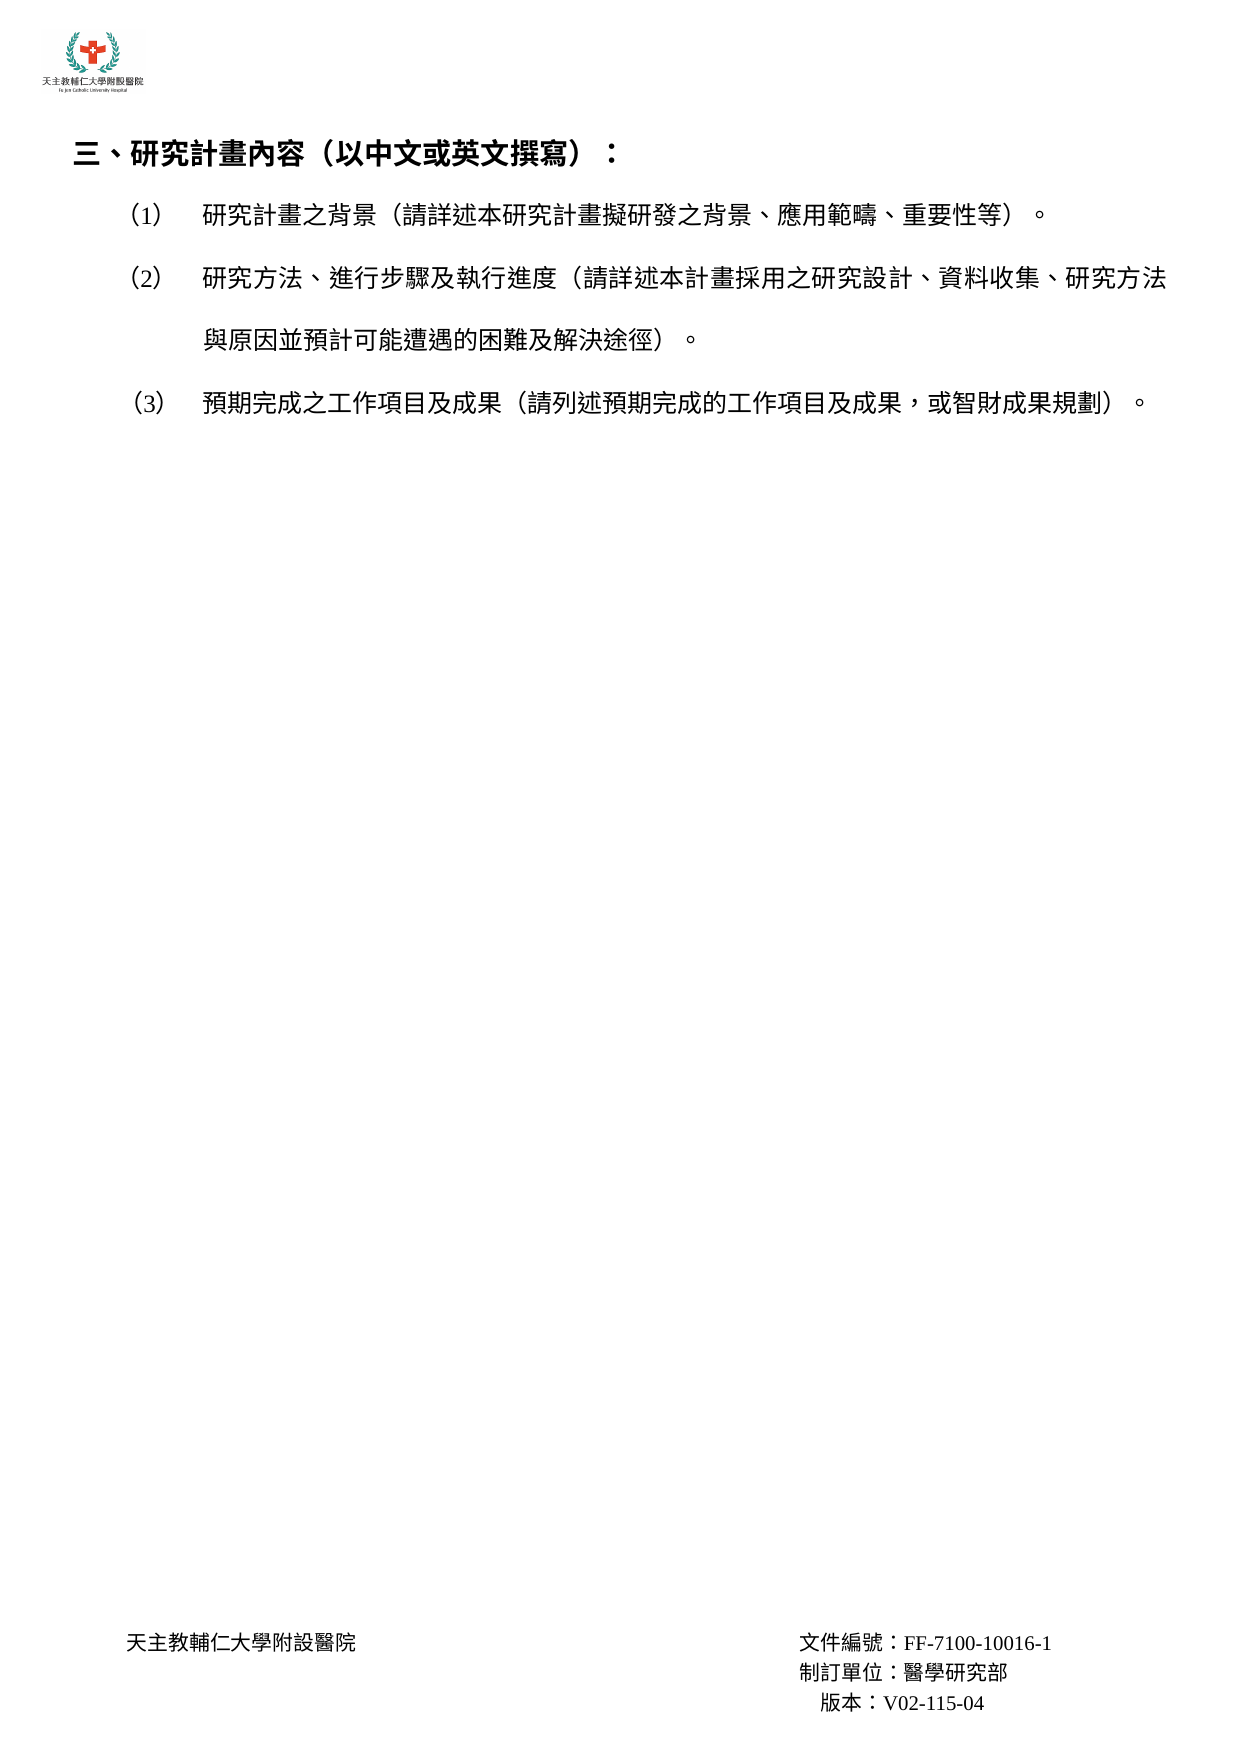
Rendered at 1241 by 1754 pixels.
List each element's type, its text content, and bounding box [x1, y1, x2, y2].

list 預期完成之工作項目及成果（請列述預期完成的工作項目及成果，或智財成果規劃）。 [118, 360, 1169, 422]
list 研究方法、進行步驟及執行進度（請詳述本計畫採用之研究設計、資料收集、研究方法與原因並預計可能遭遇的困難及解決途徑）。 [115, 235, 1169, 360]
text 三、研究計畫內容（以中文或英文撰寫）： [72, 110, 1169, 172]
list 研究計畫之背景（請詳述本研究計畫擬研發之背景、應用範疇、重要性等）。 [115, 172, 1169, 235]
